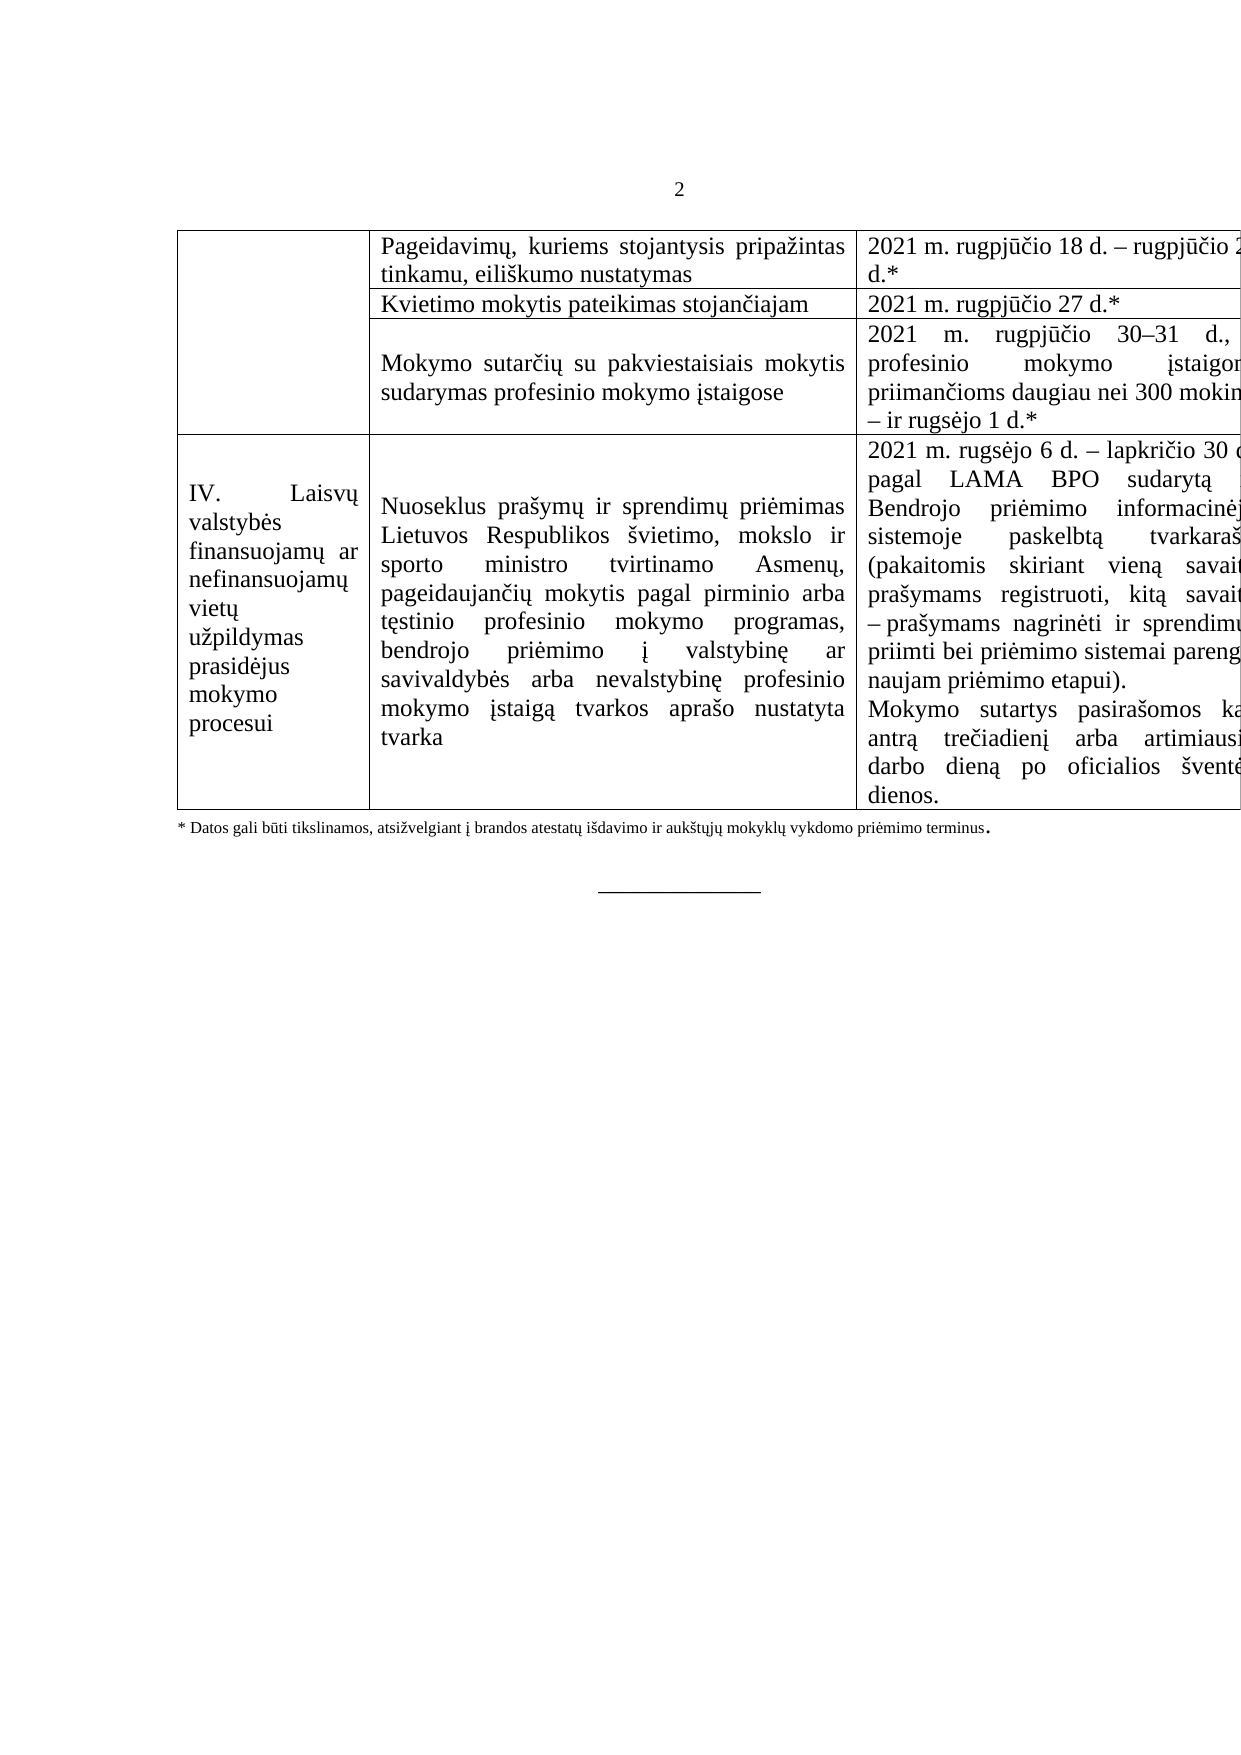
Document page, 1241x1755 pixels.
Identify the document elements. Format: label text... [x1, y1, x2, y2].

table_cell Mokymo sutarčių su pakviestaisiais mokytis sudarymas profesinio mokymo įstaigose [370, 319, 856, 434]
text _____________ [177, 867, 1181, 896]
table_cell 2021 m. rugpjūčio 18 d. – rugpjūčio 25 d.* [857, 231, 1240, 288]
text * Datos gali būti tikslinamos, atsižvelgiant į brandos atestatų išdavimo ir aukštųjų mokyklų vykdomo priėmimo terminus. [177, 810, 1181, 839]
table_cell 2021 m. rugpjūčio 30–31 d., o profesinio mokymo įstaigoms, priimančioms daugiau nei 300 mokinių, – ir rugsėjo 1 d.* [857, 319, 1240, 434]
table_cell Pageidavimų, kuriems stojantysis pripažintas tinkamu, eiliškumo nustatymas [370, 231, 856, 288]
table_cell 2021 m. rugpjūčio 27 d.* [857, 289, 1240, 318]
table_cell 2021 m. rugsėjo 6 d. – lapkričio 30 d. pagal LAMA BPO sudarytą ir Bendrojo priėmimo informacinėje sistemoje paskelbtą tvarkaraštį (pakaitomis skiriant vieną savaitę prašymams registruoti, kitą savaitę – prašymams nagrinėti ir sprendimui priimti bei priėmimo sistemai parengti naujam priėmimo etapui). Mokymo sutartys pasirašomos kas antrą trečiadienį arba artimiausią darbo dieną po oficialios šventės dienos. [857, 435, 1240, 809]
table_cell Kvietimo mokytis pateikimas stojančiajam [370, 289, 856, 318]
table_cell [178, 231, 369, 434]
table_cell IV. Laisvų valstybės finansuojamų ar nefinansuojamų vietų užpildymas prasidėjus mokymo procesui [178, 435, 369, 809]
table_cell Nuoseklus prašymų ir sprendimų priėmimas Lietuvos Respublikos švietimo, mokslo ir sporto ministro tvirtinamo Asmenų, pageidaujančių mokytis pagal pirminio arba tęstinio profesinio mokymo programas, bendrojo priėmimo į valstybinę ar savivaldybės arba nevalstybinę profesinio mokymo įstaigą tvarkos aprašo nustatyta tvarka [370, 435, 856, 809]
